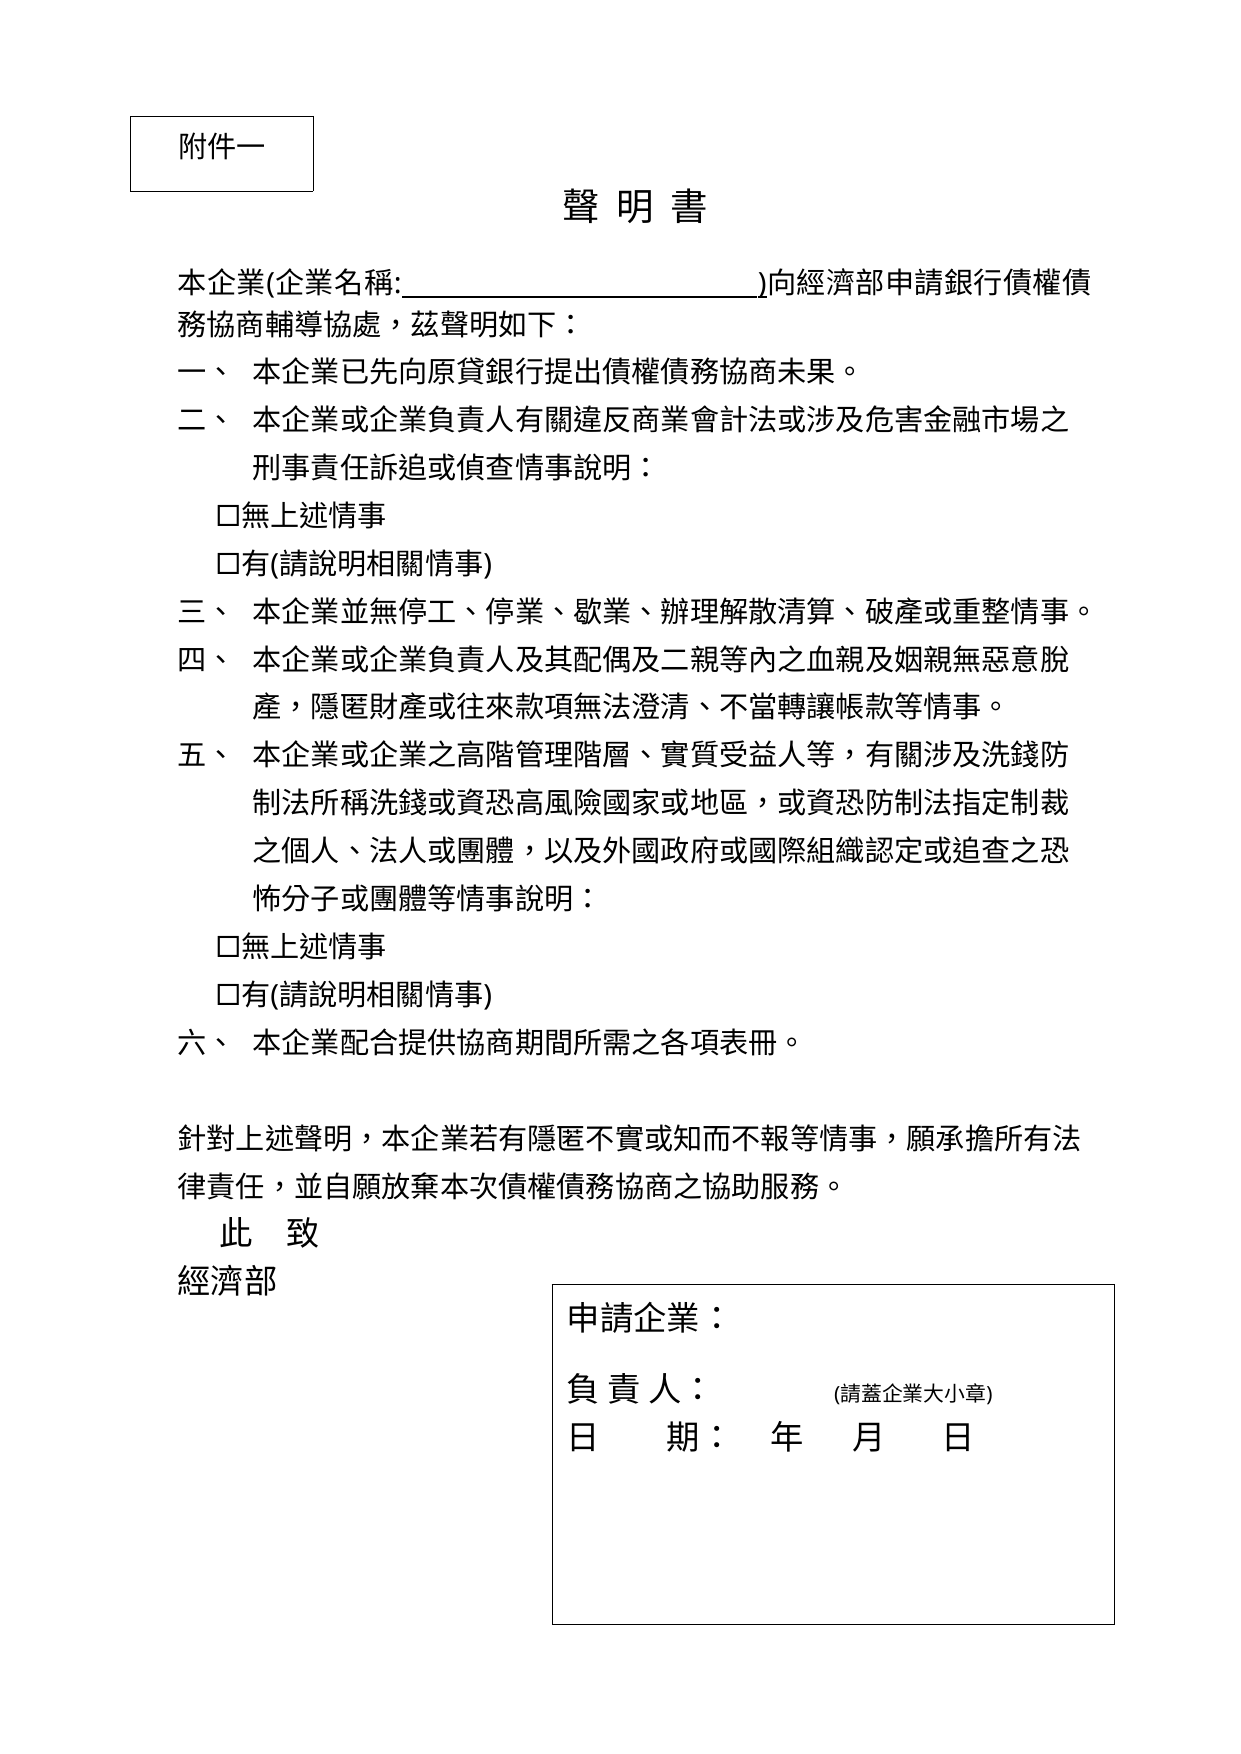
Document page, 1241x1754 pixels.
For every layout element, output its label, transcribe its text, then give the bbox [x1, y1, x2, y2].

text 申請企業： [567, 1292, 1099, 1340]
text 日 期： 年 月 日 [567, 1411, 1099, 1459]
text 有(請說明相關情事) [177, 967, 1092, 1015]
text 針對上述聲明，本企業若有隱匿不實或知而不報等情事，願承擔所有法律責任，並自願放棄本次債權債務協商之協助服務。 [177, 1111, 1092, 1207]
text 聲 明 書 [177, 176, 1092, 231]
list 本企業或企業負責人及其配偶及二親等內之血親及姻親無惡意脫產，隱匿財產或往來款項無法澄清、不當轉讓帳款等情事。 [177, 632, 1092, 727]
list 本企業已先向原貸銀行提出債權債務協商未果。 [177, 344, 1092, 392]
text 負 責 人： (請蓋企業大小章) [567, 1362, 1099, 1411]
text 無上述情事 [177, 488, 1092, 536]
list 本企業或企業負責人有關違反商業會計法或涉及危害金融市場之刑事責任訴追或偵查情事說明： [177, 392, 1092, 488]
list 本企業並無停工、停業、歇業、辦理解散清算、破產或重整情事。 [177, 584, 1092, 632]
text 經濟部 [177, 1255, 1092, 1303]
text 此 致 [177, 1207, 1092, 1255]
list 本企業配合提供協商期間所需之各項表冊。 [177, 1015, 1092, 1063]
text 附件一 [145, 123, 298, 166]
text 有(請說明相關情事) [177, 536, 1092, 584]
list 本企業或企業之高階管理階層、實質受益人等，有關涉及洗錢防制法所稱洗錢或資恐高風險國家或地區，或資恐防制法指定制裁之個人、法人或團體，以及外國政府或國際組織認定或追查之恐怖分子或團體等情事說明： [177, 727, 1092, 919]
text 本企業(企業名稱: )向經濟部申請銀行債權債務協商輔導協處，茲聲明如下： [177, 259, 1092, 344]
text 無上述情事 [177, 919, 1092, 967]
